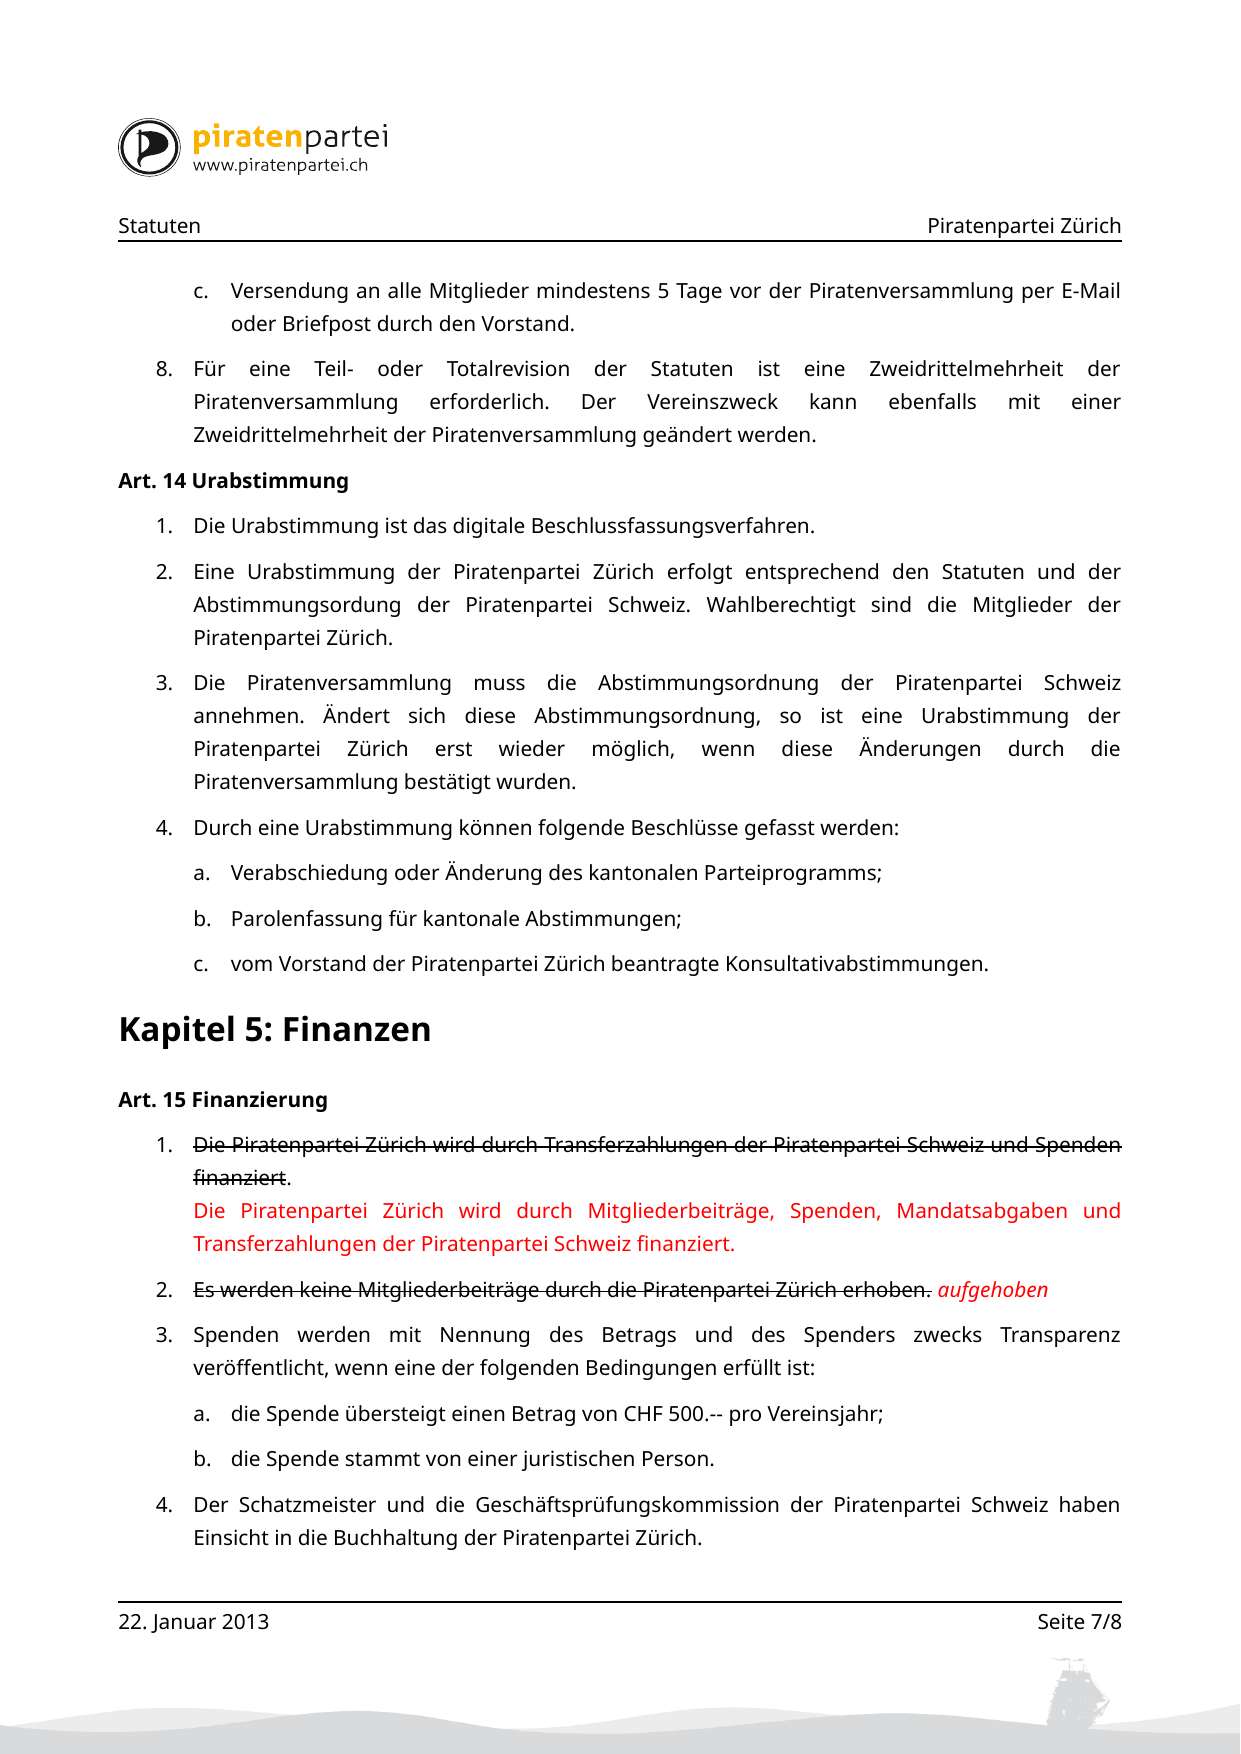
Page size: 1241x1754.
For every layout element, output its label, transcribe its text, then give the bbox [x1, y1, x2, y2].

list Spenden werden mit Nennung des Betrags und des Spenders zwecks Transparenz veröffentlicht, wenn eine der folgenden Bedingungen erfüllt ist: [156, 1316, 1122, 1382]
list die Spende stammt von einer juristischen Person. [193, 1440, 1122, 1473]
list Die Piratenpartei Zürich wird durch Transferzahlungen der Piratenpartei Schweiz und Spenden finanziert. Die Piratenpartei Zürich wird durch Mitgliederbeiträge, Spenden, Mandatsabgaben und Transferzahlungen der Piratenpartei Schweiz finanziert. [156, 1126, 1122, 1258]
picture [0, 1658, 1241, 1754]
list Es werden keine Mitgliederbeiträge durch die Piratenpartei Zürich erhoben. aufgehoben [156, 1270, 1122, 1303]
list die Spende übersteigt einen Betrag von CHF 500.-- pro Vereinsjahr; [193, 1394, 1122, 1427]
list Verabschiedung oder Änderung des kantonalen Parteiprogramms; [193, 854, 1122, 887]
list vom Vorstand der Piratenpartei Zürich beantragte Konsultativabstimmungen. [193, 945, 1122, 978]
subtitle Kapitel 5: Finanzen [118, 1005, 1122, 1051]
list Eine Urabstimmung der Piratenpartei Zürich erfolgt entsprechend den Statuten und der Abstimmungsordung der Piratenpartei Schweiz. Wahlberechtigt sind die Mitglieder der Piratenpartei Zürich. [156, 552, 1122, 651]
list Die Urabstimmung ist das digitale Beschlussfassungsverfahren. [156, 507, 1122, 540]
list Der Schatzmeister und die Geschäftsprüfungskommission der Piratenpartei Schweiz haben Einsicht in die Buchhaltung der Piratenpartei Zürich. [156, 1485, 1122, 1551]
list Für eine Teil- oder Totalrevision der Statuten ist eine Zweidrittelmehrheit der Piratenversammlung erforderlich. Der Vereinszweck kann ebenfalls mit einer Zweidrittelmehrheit der Piratenversammlung geändert werden. [156, 350, 1122, 449]
text Art. 15 Finanzierung [118, 1080, 1122, 1113]
list Parolenfassung für kantonale Abstimmungen; [193, 899, 1122, 932]
list Durch eine Urabstimmung können folgende Beschlüsse gefasst werden: [156, 808, 1122, 841]
text Art. 14 Urabstimmung [118, 461, 1122, 494]
list Die Piratenversammlung muss die Abstimmungsordnung der Piratenpartei Schweiz annehmen. Ändert sich diese Abstimmungsordnung, so ist eine Urabstimmung der Piratenpartei Zürich erst wieder möglich, wenn diese Änderungen durch die Piratenversammlung bestätigt wurden. [156, 664, 1122, 796]
list Versendung an alle Mitglieder mindestens 5 Tage vor der Piratenversammlung per E-Mail oder Briefpost durch den Vorstand. [193, 271, 1122, 337]
